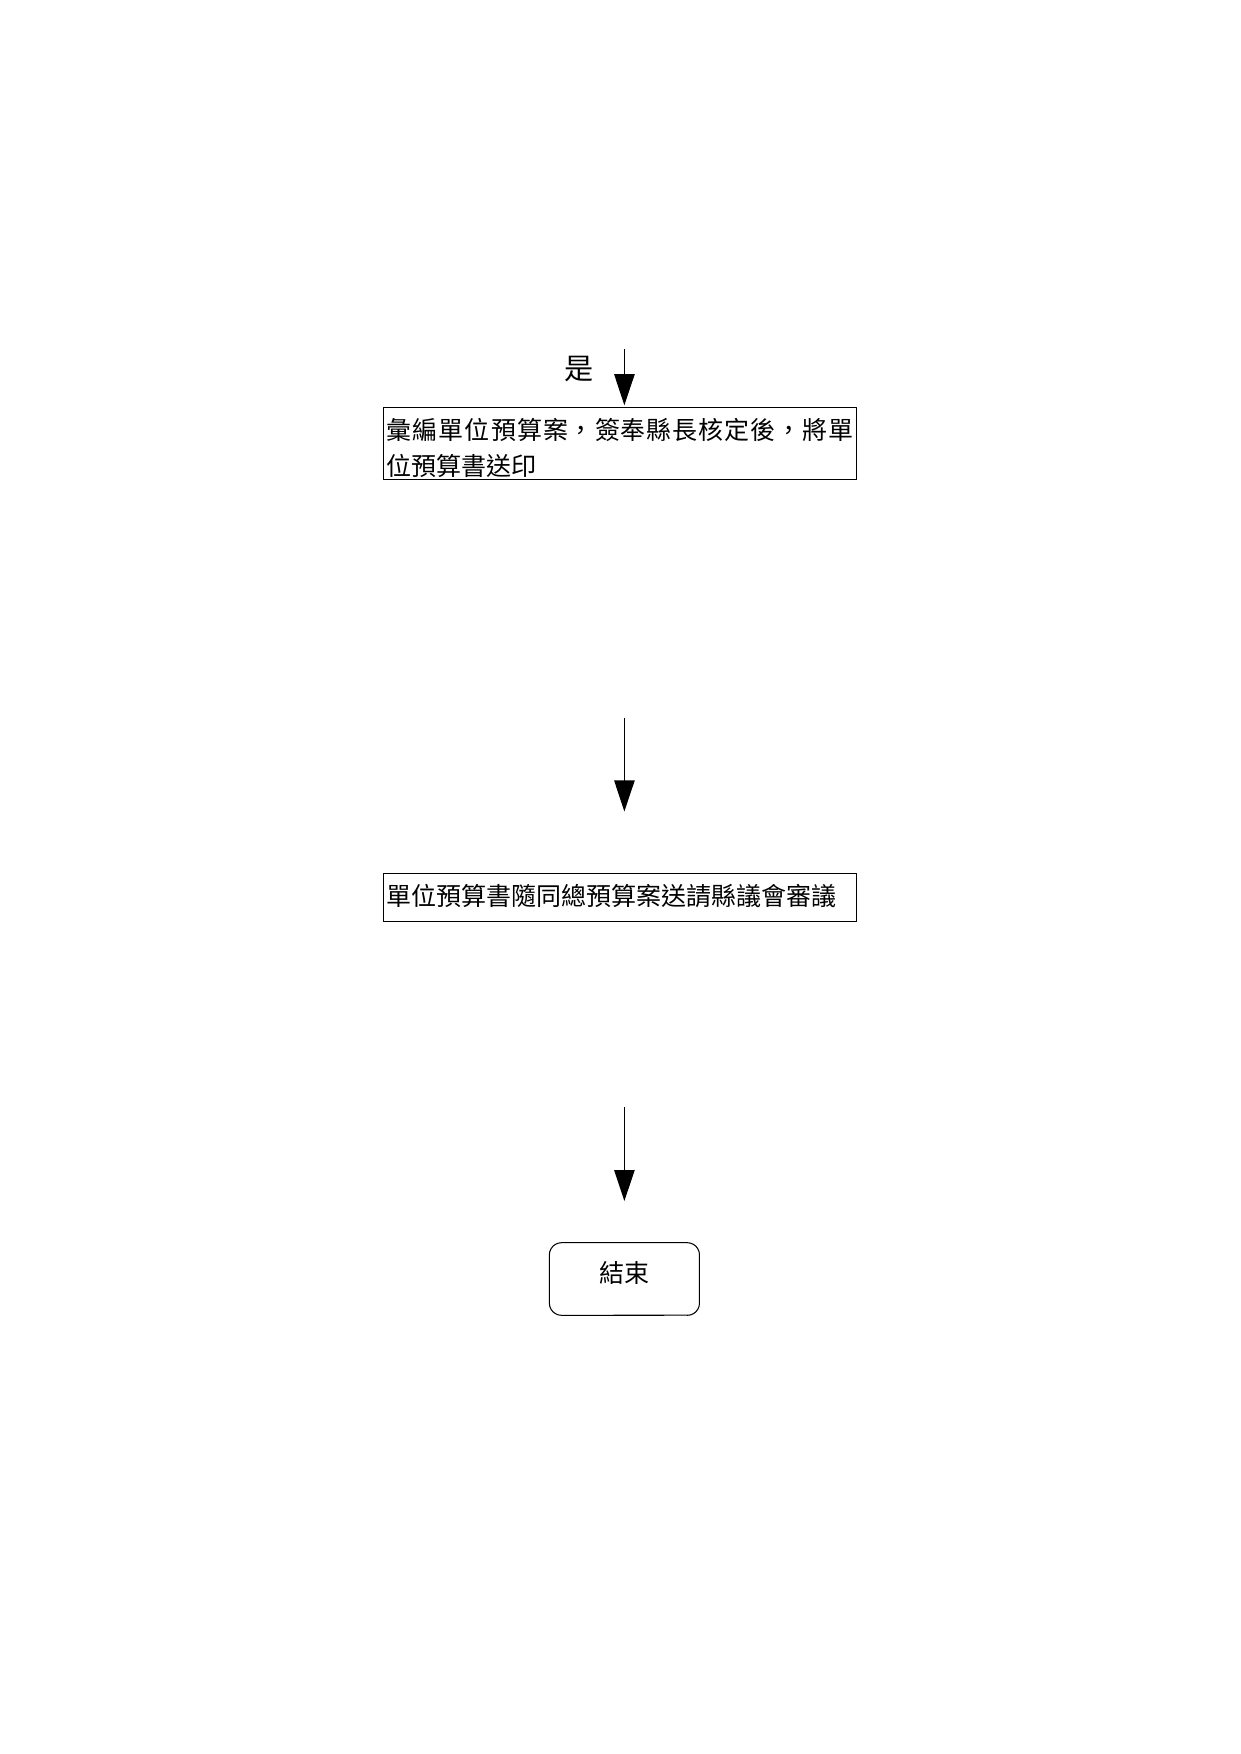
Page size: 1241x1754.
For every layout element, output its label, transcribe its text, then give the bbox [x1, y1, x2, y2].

text 結束 [568, 1254, 681, 1290]
text 是 [564, 356, 591, 386]
